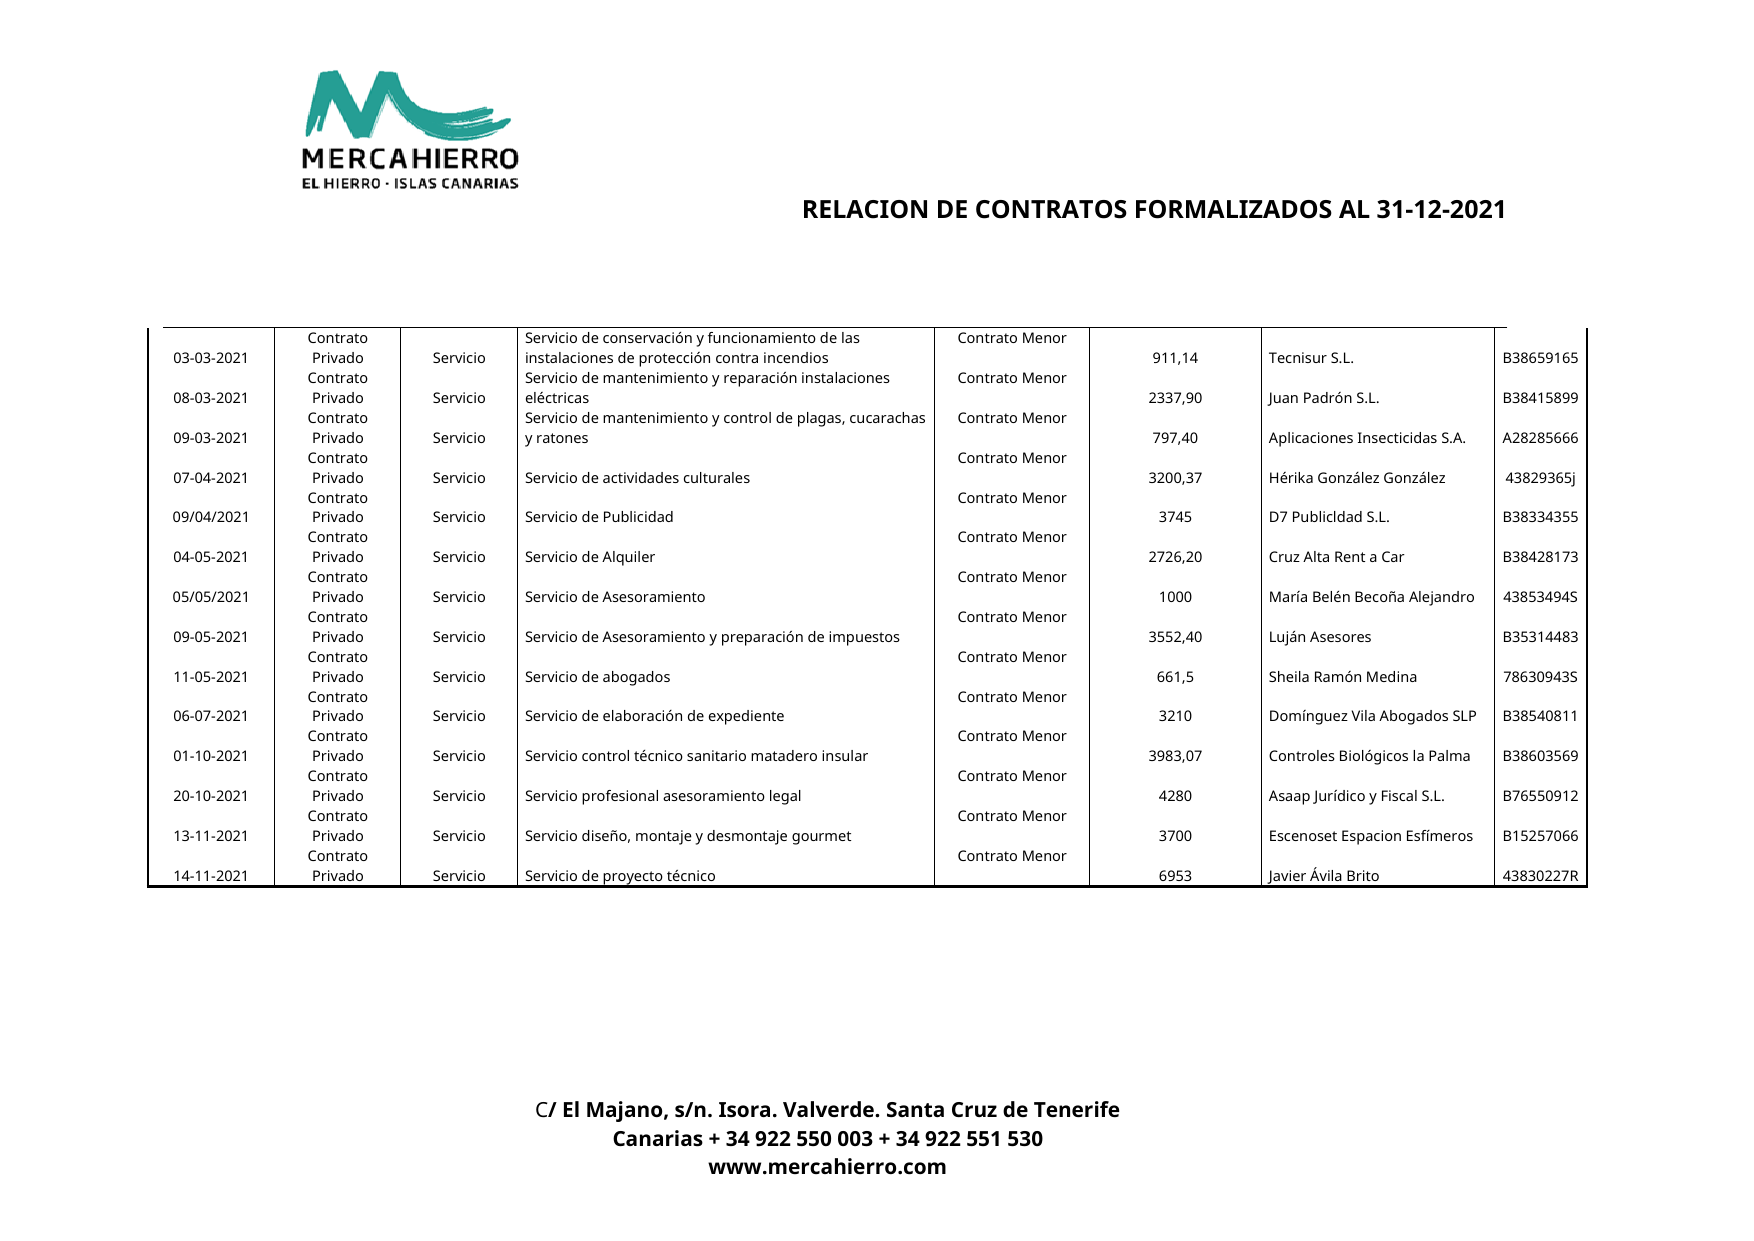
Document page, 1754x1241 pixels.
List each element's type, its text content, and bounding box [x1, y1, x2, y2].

table_cell Contrato Menor [935, 846, 1089, 885]
table_cell Aplicaciones Insecticidas S.A. [1262, 408, 1494, 448]
table_cell B15257066 [1495, 806, 1586, 846]
table_cell Domínguez Vila Abogados SLP [1262, 686, 1494, 726]
table_cell Servicio de proyecto técnico [518, 846, 934, 885]
table_cell 08-03-2021 [149, 368, 274, 408]
table_cell Servicio [401, 488, 517, 527]
table_cell Contrato Privado [275, 448, 400, 487]
table_cell Contrato Privado [275, 766, 400, 806]
table_cell Servicio [401, 328, 517, 368]
table_cell Contrato Privado [275, 368, 400, 408]
table_cell 43853494S [1495, 567, 1586, 607]
table_cell Tecnisur S.L. [1262, 328, 1494, 368]
table_cell Contrato Privado [275, 806, 400, 846]
table_cell Juan Padrón S.L. [1262, 368, 1494, 408]
table_cell 20-10-2021 [149, 766, 274, 806]
table_cell Contrato Menor [935, 567, 1089, 607]
table_cell María Belén Becoña Alejandro [1262, 567, 1494, 607]
table_cell Contrato Menor [935, 368, 1089, 408]
table_cell Contrato Privado [275, 686, 400, 726]
table_cell Servicio control técnico sanitario matadero insular [518, 726, 934, 766]
table_cell 3700 [1090, 806, 1261, 846]
table_cell 06-07-2021 [149, 686, 274, 726]
table_cell 3210 [1090, 686, 1261, 726]
table_cell Servicio de actividades culturales [518, 448, 934, 487]
table_cell 3983,07 [1090, 726, 1261, 766]
table_cell Cruz Alta Rent a Car [1262, 527, 1494, 567]
table_cell Contrato Menor [935, 686, 1089, 726]
table_cell Hérika González González [1262, 448, 1494, 487]
table_cell 01-10-2021 [149, 726, 274, 766]
table_cell B38603569 [1495, 726, 1586, 766]
table_cell Servicio de mantenimiento y reparación instalaciones eléctricas [518, 368, 934, 408]
table_cell 1000 [1090, 567, 1261, 607]
table_cell Contrato Privado [275, 726, 400, 766]
table_cell 661,5 [1090, 647, 1261, 686]
table_cell 11-05-2021 [149, 647, 274, 686]
table_cell Controles Biológicos la Palma [1262, 726, 1494, 766]
table_cell 43830227R [1495, 846, 1586, 885]
table_cell Contrato Menor [935, 488, 1089, 527]
table_cell Servicio [401, 766, 517, 806]
table_cell 4280 [1090, 766, 1261, 806]
table_cell D7 Publicldad S.L. [1262, 488, 1494, 527]
table_cell Servicio [401, 726, 517, 766]
table_cell 04-05-2021 [149, 527, 274, 567]
table_cell Servicio [401, 686, 517, 726]
table_cell Contrato Menor [935, 766, 1089, 806]
table_cell Servicio [401, 368, 517, 408]
table_cell Contrato Menor [935, 607, 1089, 647]
table_cell 797,40 [1090, 408, 1261, 448]
table_cell 09-03-2021 [149, 408, 274, 448]
table_cell A28285666 [1495, 408, 1586, 448]
table_cell Contrato Privado [275, 408, 400, 448]
table_cell Contrato Privado [275, 846, 400, 885]
table_cell Contrato Menor [935, 527, 1089, 567]
table_cell Servicio [401, 607, 517, 647]
table_cell B38540811 [1495, 686, 1586, 726]
table_cell Servicio [401, 527, 517, 567]
table_cell Escenoset Espacion Esfímeros [1262, 806, 1494, 846]
table_cell Contrato Privado [275, 488, 400, 527]
table_cell Contrato Privado [275, 567, 400, 607]
table_cell Servicio de Asesoramiento y preparación de impuestos [518, 607, 934, 647]
table_cell Servicio profesional asesoramiento legal [518, 766, 934, 806]
table_cell B76550912 [1495, 766, 1586, 806]
table_cell Servicio de Publicidad [518, 488, 934, 527]
table_cell 09-05-2021 [149, 607, 274, 647]
table_cell 3552,40 [1090, 607, 1261, 647]
table_cell Servicio [401, 806, 517, 846]
table_cell 14-11-2021 [149, 846, 274, 885]
table_cell Servicio [401, 647, 517, 686]
table_cell Javier Ávila Brito [1262, 846, 1494, 885]
table_cell 2726,20 [1090, 527, 1261, 567]
table_cell Contrato Menor [935, 328, 1089, 368]
table_cell B35314483 [1495, 607, 1586, 647]
table_cell Contrato Menor [935, 726, 1089, 766]
table_cell Servicio [401, 846, 517, 885]
table_cell 07-04-2021 [149, 448, 274, 487]
table_cell Servicio de abogados [518, 647, 934, 686]
table_cell Servicio [401, 408, 517, 448]
table_cell Servicio diseño, montaje y desmontaje gourmet [518, 806, 934, 846]
table_cell 911,14 [1090, 328, 1261, 368]
table_cell 3200,37 [1090, 448, 1261, 487]
table_cell Asaap Jurídico y Fiscal S.L. [1262, 766, 1494, 806]
table_cell Servicio [401, 567, 517, 607]
table_cell 05/05/2021 [149, 567, 274, 607]
table_cell 6953 [1090, 846, 1261, 885]
table_cell 09/04/2021 [149, 488, 274, 527]
table_cell Servicio de elaboración de expediente [518, 686, 934, 726]
table_cell Luján Asesores [1262, 607, 1494, 647]
table_cell Contrato Privado [275, 328, 400, 368]
table_cell B38428173 [1495, 527, 1586, 567]
table_cell Contrato Privado [275, 607, 400, 647]
table_cell Contrato Privado [275, 647, 400, 686]
table_cell Contrato Menor [935, 647, 1089, 686]
table_cell 03-03-2021 [149, 328, 274, 368]
table_cell Contrato Menor [935, 806, 1089, 846]
table_cell 3745 [1090, 488, 1261, 527]
table_cell Contrato Menor [935, 448, 1089, 487]
table_cell 13-11-2021 [149, 806, 274, 846]
table_cell Servicio [401, 448, 517, 487]
table_cell Sheila Ramón Medina [1262, 647, 1494, 686]
table_cell 2337,90 [1090, 368, 1261, 408]
table_cell 78630943S [1495, 647, 1586, 686]
table_cell Servicio de Asesoramiento [518, 567, 934, 607]
table_cell Contrato Privado [275, 527, 400, 567]
table_cell Contrato Menor [935, 408, 1089, 448]
table_cell Servicio de mantenimiento y control de plagas, cucarachas y ratones [518, 408, 934, 448]
table_cell 43829365j [1495, 448, 1586, 487]
table_cell Servicio de conservación y funcionamiento de las instalaciones de protección contra incendios [518, 328, 934, 368]
table_cell B38334355 [1495, 488, 1586, 527]
table_cell B38415899 [1495, 368, 1586, 408]
table_cell Servicio de Alquiler [518, 527, 934, 567]
table_cell B38659165 [1495, 328, 1586, 368]
